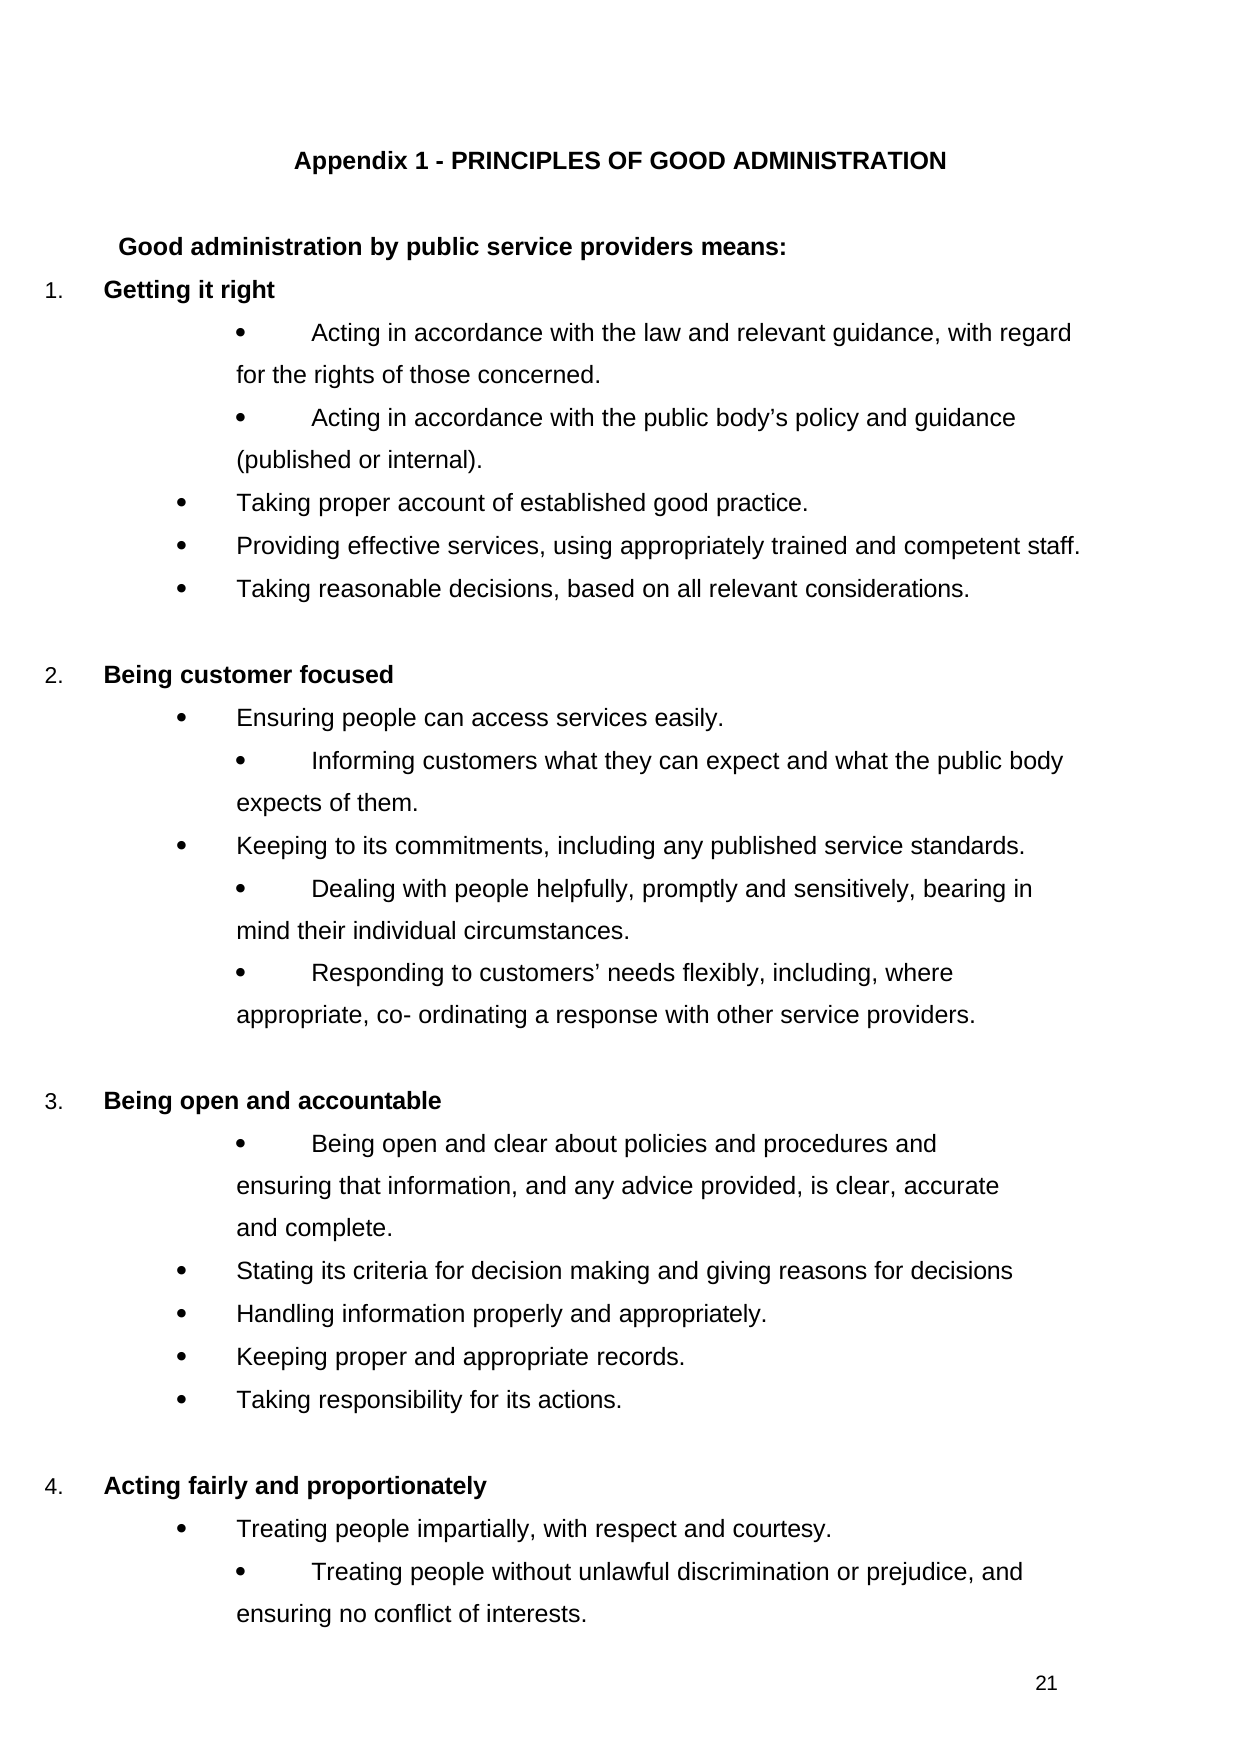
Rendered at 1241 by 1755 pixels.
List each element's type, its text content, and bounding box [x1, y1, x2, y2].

list Responding to customers’ needs flexibly, including, where appropriate, co- ordinating a response with other service providers. [236, 958, 1061, 1029]
list Informing customers what they can expect and what the public body expects of them. [236, 746, 1109, 817]
list Dealing with people helpfully, promptly and sensitively, bearing in mind their individual circumstances. [236, 874, 1074, 944]
list Taking proper account of established good practice. [177, 488, 1123, 516]
list Being open and clear about policies and procedures and ensuring that information, and any advice provided, is clear, accurate and complete. [236, 1129, 1013, 1241]
list Ensuring people can access services easily. [177, 703, 1123, 732]
list Keeping proper and appropriate records. [177, 1342, 1123, 1371]
list Acting in accordance with the public body’s policy and guidance (published or internal). [236, 403, 1093, 473]
list Being customer focused [44, 660, 1123, 688]
list Keeping to its commitments, including any published service standards. [177, 831, 1123, 859]
text Appendix 1 - PRINCIPLES OF GOOD ADMINISTRATION [118, 146, 1122, 174]
text Good administration by public service providers means: [118, 232, 1123, 261]
list Getting it right [44, 275, 1123, 304]
list Taking reasonable decisions, based on all relevant considerations. [177, 574, 1123, 602]
list Acting fairly and proportionately [44, 1471, 1123, 1499]
list Being open and accountable [44, 1086, 1123, 1115]
list Handling information properly and appropriately. [177, 1299, 1123, 1327]
list Treating people impartially, with respect and courtesy. [177, 1514, 1123, 1543]
list Acting in accordance with the law and relevant guidance, with regard for the rights of those concerned. [236, 318, 1074, 389]
list Treating people without unlawful discrimination or prejudice, and ensuring no conflict of interests. [236, 1557, 1085, 1628]
list Taking responsibility for its actions. [177, 1384, 1123, 1413]
list Providing effective services, using appropriately trained and competent staff. [177, 531, 1123, 559]
list Stating its criteria for decision making and giving reasons for decisions [177, 1256, 1123, 1284]
